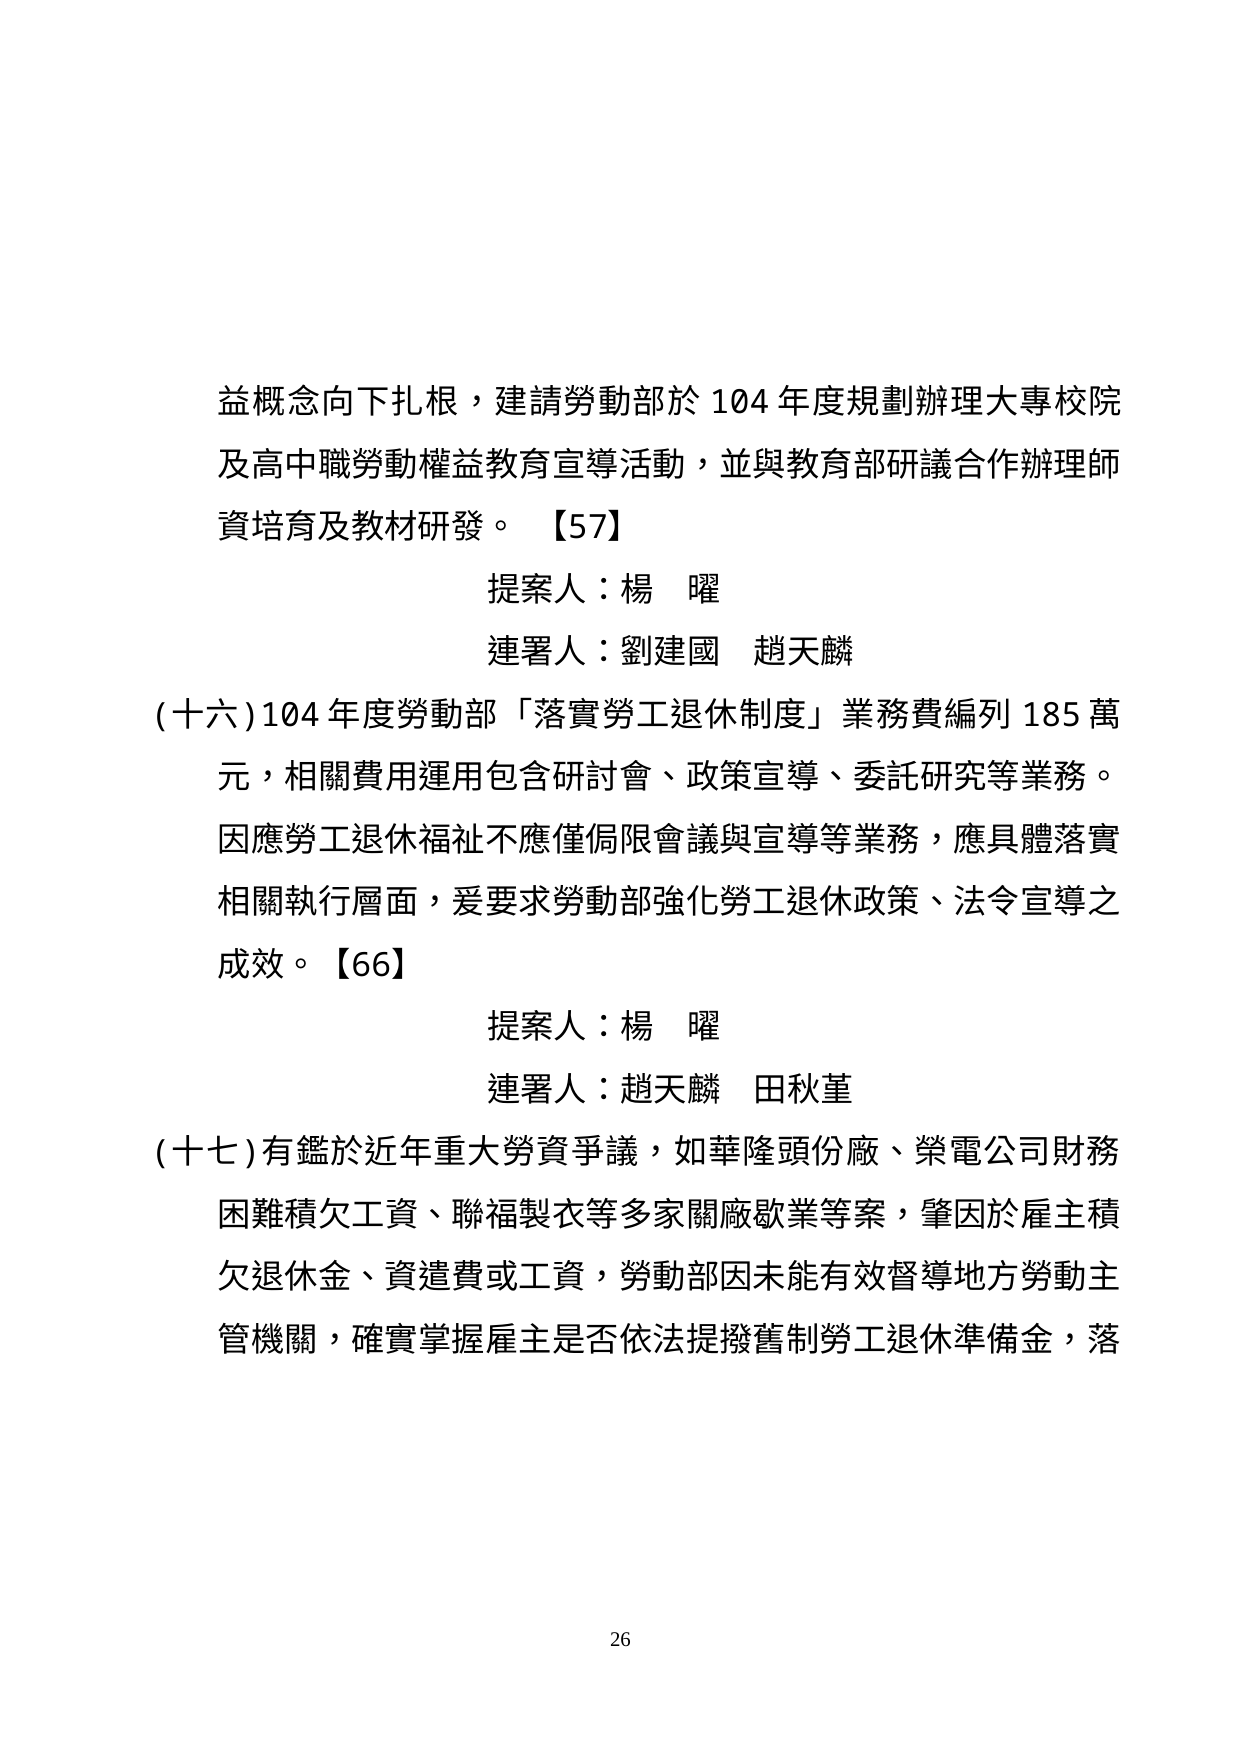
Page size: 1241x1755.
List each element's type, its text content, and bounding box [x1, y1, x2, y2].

text 提案人：楊 曜 [118, 983, 1122, 1045]
text (十六)104年度勞動部「落實勞工退休制度」業務費編列185萬元，相關費用運用包含研討會、政策宣導、委託研究等業務。因應勞工退休福祉不應僅侷限會議與宣導等業務，應具體落實相關執行層面，爰要求勞動部強化勞工退休政策、法令宣導之成效。【66】 [150, 670, 1122, 983]
text 益概念向下扎根，建請勞動部於104年度規劃辦理大專校院及高中職勞動權益教育宣導活動，並與教育部研議合作辦理師資培育及教材研發。 【57】 [150, 358, 1122, 545]
text 連署人：劉建國 趙天麟 [118, 608, 1122, 670]
text 提案人：楊 曜 [118, 545, 1122, 608]
text 連署人：趙天麟 田秋堇 [118, 1045, 1122, 1108]
text (十七)有鑑於近年重大勞資爭議，如華隆頭份廠、榮電公司財務困難積欠工資、聯福製衣等多家關廠歇業等案，肇因於雇主積欠退休金、資遣費或工資，勞動部因未能有效督導地方勞動主管機關，確實掌握雇主是否依法提撥舊制勞工退休準備金，落 [150, 1108, 1122, 1358]
